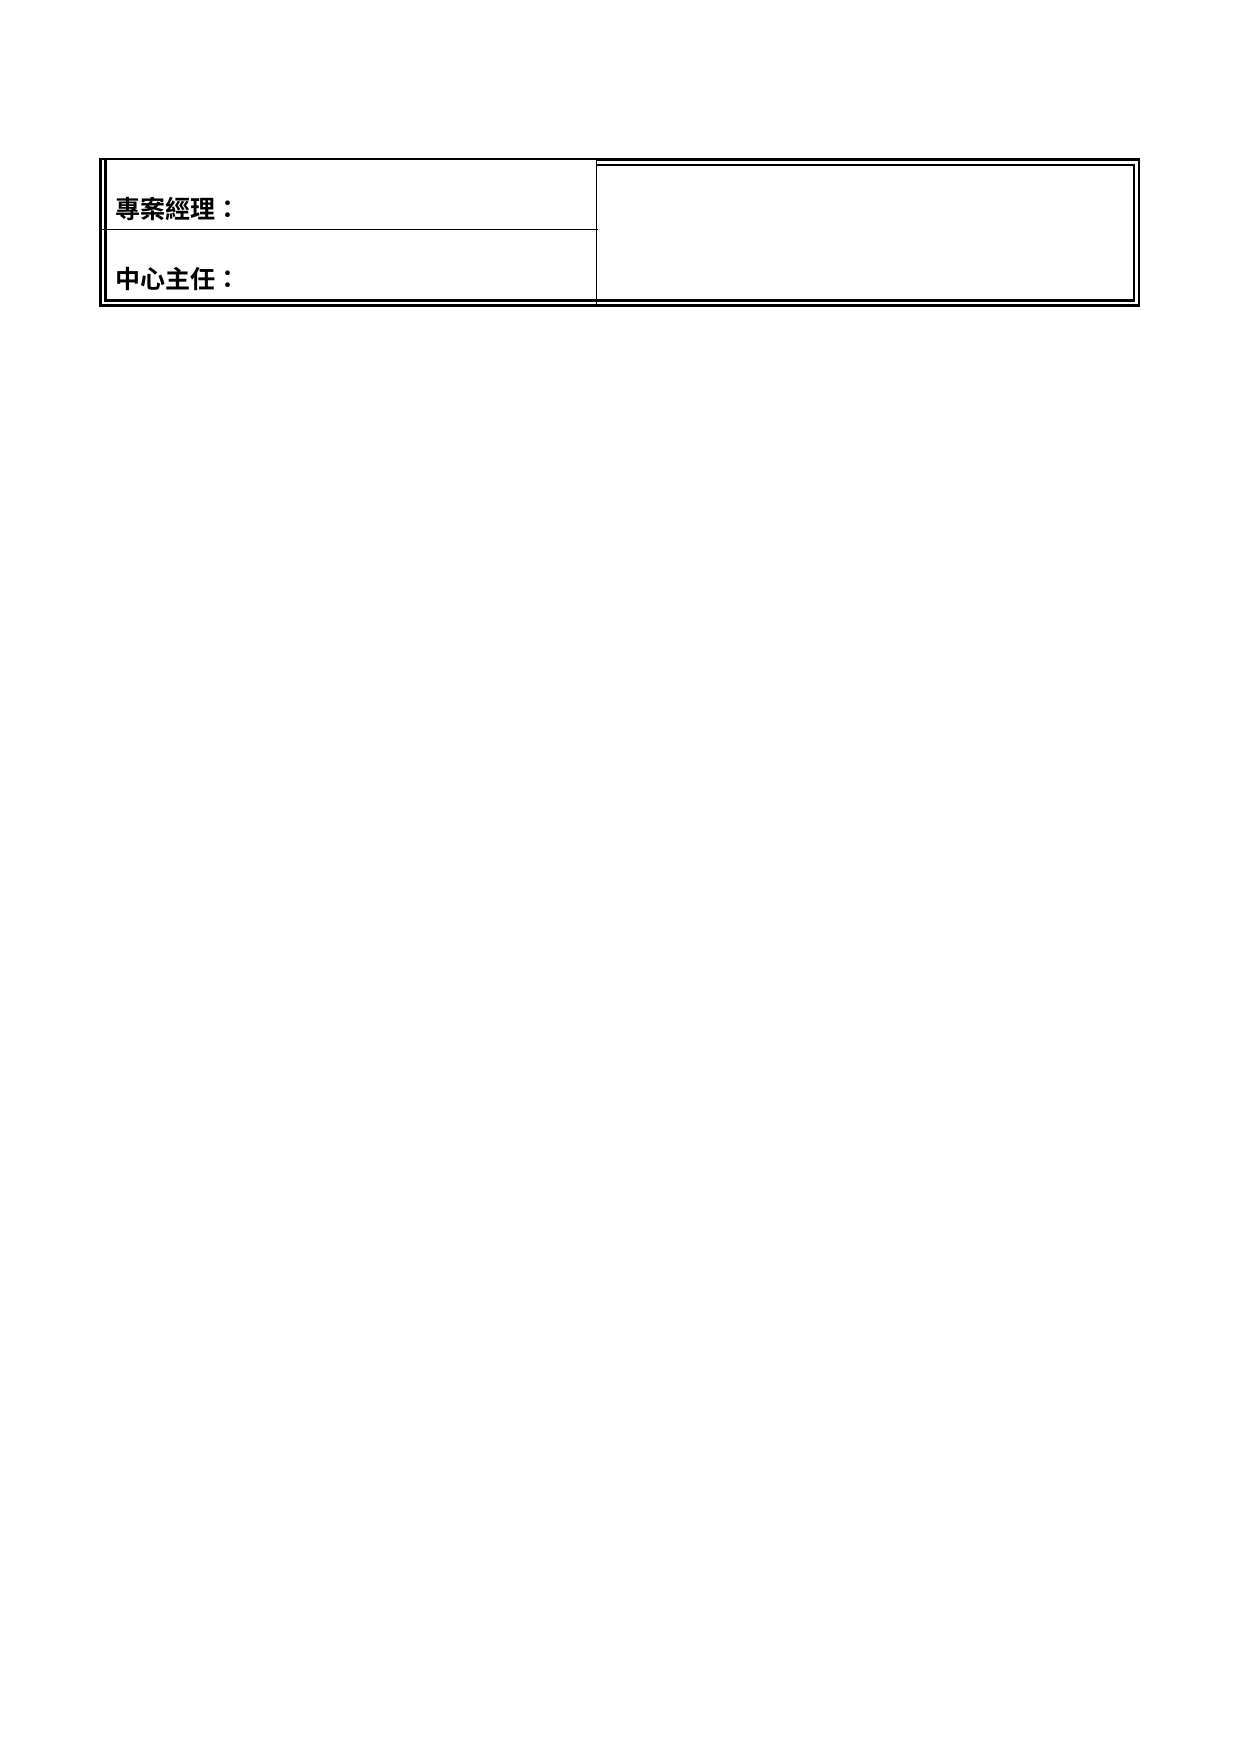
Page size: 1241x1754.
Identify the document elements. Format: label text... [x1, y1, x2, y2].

table_header [597, 161, 1136, 299]
table_cell 中心主任： [107, 230, 596, 299]
table_cell 專案經理： [107, 160, 596, 228]
